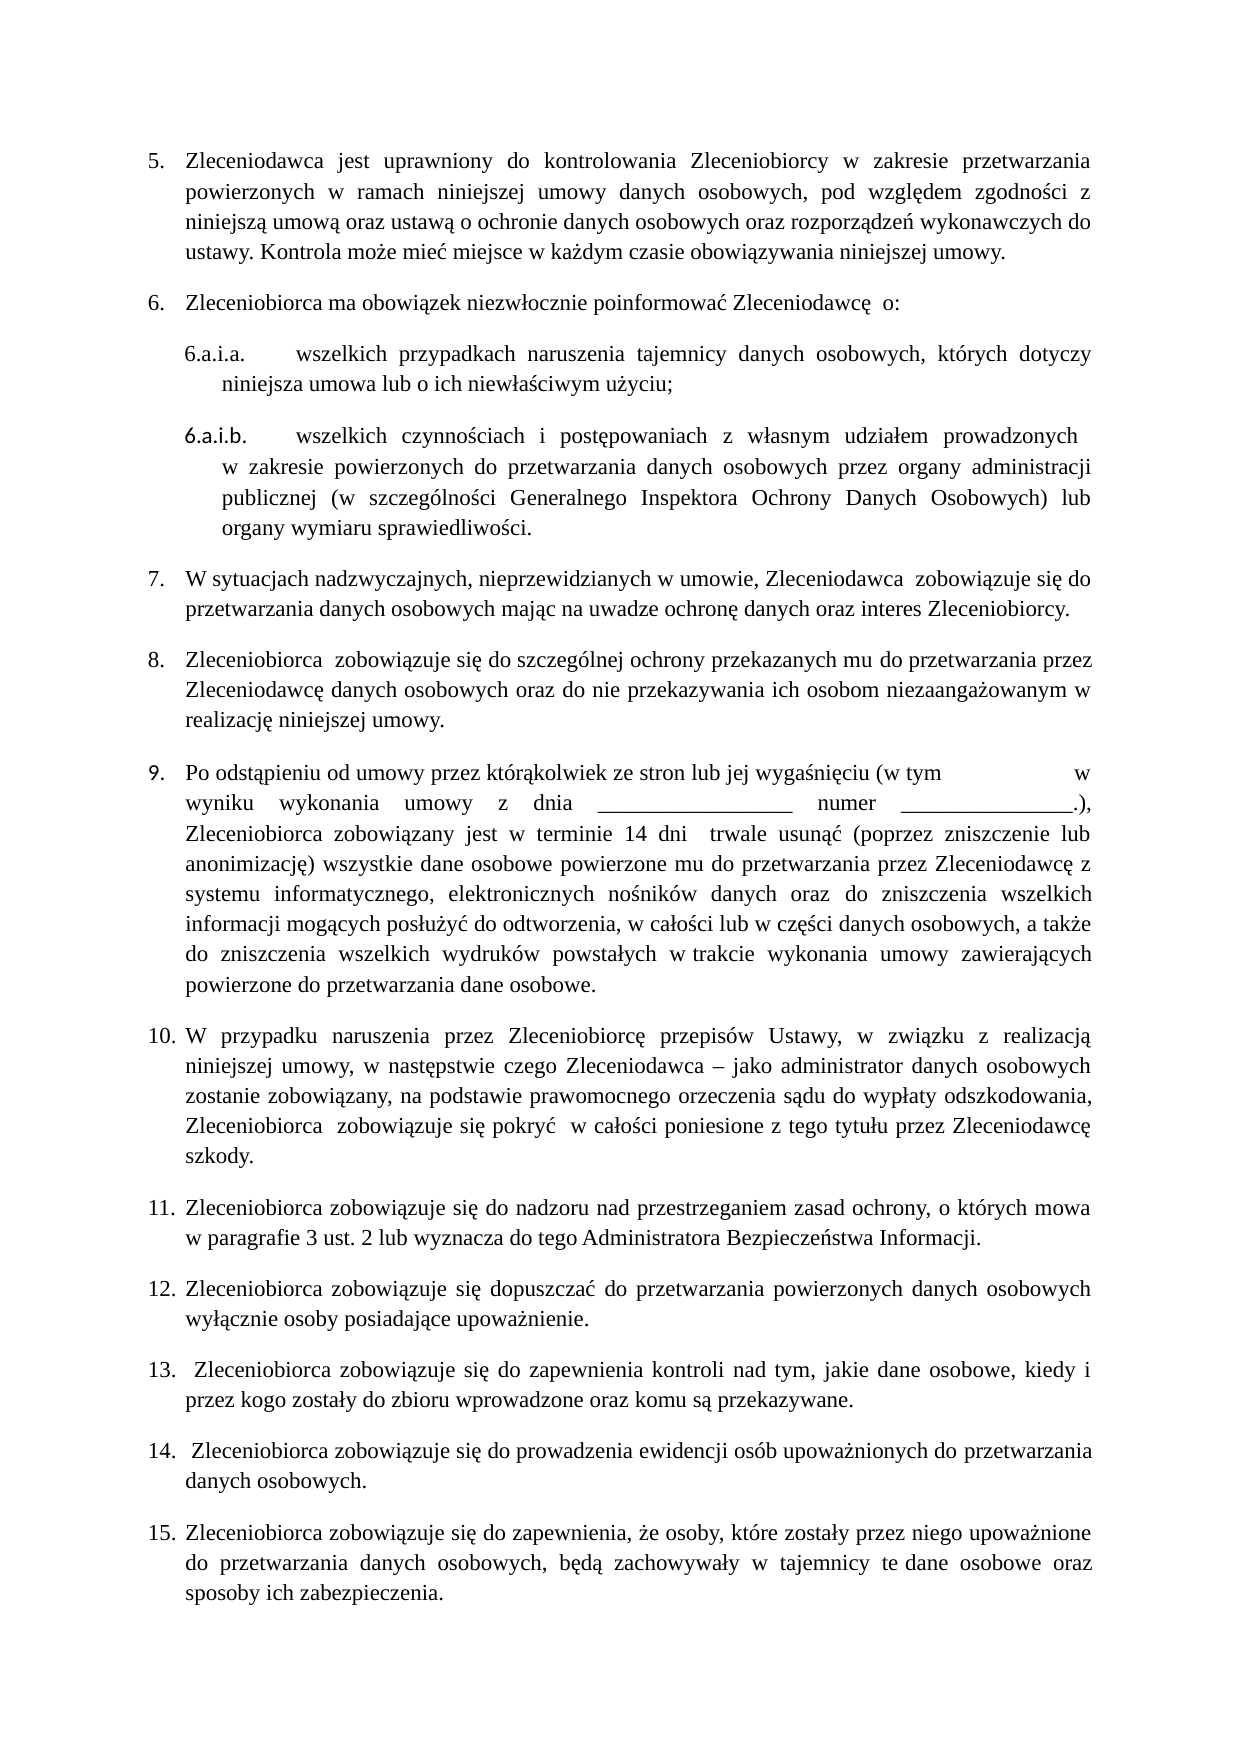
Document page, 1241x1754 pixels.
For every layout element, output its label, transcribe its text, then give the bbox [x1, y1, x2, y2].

list Po odstąpieniu od umowy przez którąkolwiek ze stron lub jej wygaśnięciu (w tym w wyniku wykonania umowy z dnia _________________ numer _______________.), Zleceniobiorca zobowiązany jest w terminie 14 dni trwale usunąć (poprzez zniszczenie lub anonimizację) wszystkie dane osobowe powierzone mu do przetwarzania przez Zleceniodawcę z systemu informatycznego, elektronicznych nośników danych oraz do zniszczenia wszelkich informacji mogących posłużyć do odtworzenia, w całości lub w części danych osobowych, a także do zniszczenia wszelkich wydruków powstałych w trakcie wykonania umowy zawierających powierzone do przetwarzania dane osobowe. [148, 758, 1092, 997]
list Zleceniobiorca zobowiązuje się dopuszczać do przetwarzania powierzonych danych osobowych wyłącznie osoby posiadające upoważnienie. [148, 1275, 1092, 1331]
list Zleceniobiorca zobowiązuje się do zapewnienia, że osoby, które zostały przez niego upoważnione do przetwarzania danych osobowych, będą zachowywały w tajemnicy te dane osobowe oraz sposoby ich zabezpieczenia. [148, 1519, 1092, 1605]
list Zleceniodawca jest uprawniony do kontrolowania Zleceniobiorcy w zakresie przetwarzania powierzonych w ramach niniejszej umowy danych osobowych, pod względem zgodności z niniejszą umową oraz ustawą o ochronie danych osobowych oraz rozporządzeń wykonawczych do ustawy. Kontrola może mieć miejsce w każdym czasie obowiązywania niniejszej umowy. [148, 148, 1092, 264]
list W przypadku naruszenia przez Zleceniobiorcę przepisów Ustawy, w związku z realizacją niniejszej umowy, w następstwie czego Zleceniodawca – jako administrator danych osobowych zostanie zobowiązany, na podstawie prawomocnego orzeczenia sądu do wypłaty odszkodowania, Zleceniobiorca zobowiązuje się pokryć w całości poniesione z tego tytułu przez Zleceniodawcę szkody. [148, 1022, 1092, 1169]
list wszelkich czynnościach i postępowaniach z własnym udziałem prowadzonych w zakresie powierzonych do przetwarzania danych osobowych przez organy administracji publicznej (w szczególności Generalnego Inspektora Ochrony Danych Osobowych) lub organy wymiaru sprawiedliwości. [184, 422, 1092, 540]
list Zleceniobiorca ma obowiązek niezwłocznie poinformować Zleceniodawcę o: [148, 289, 1092, 316]
list Zleceniobiorca zobowiązuje się do prowadzenia ewidencji osób upoważnionych do przetwarzania danych osobowych. [148, 1437, 1092, 1494]
list Zleceniobiorca zobowiązuje się do nadzoru nad przestrzeganiem zasad ochrony, o których mowa w paragrafie 3 ust. 2 lub wyznacza do tego Administratora Bezpieczeństwa Informacji. [148, 1194, 1092, 1250]
list wszelkich przypadkach naruszenia tajemnicy danych osobowych, których dotyczy niniejsza umowa lub o ich niewłaściwym użyciu; [184, 340, 1092, 397]
list Zleceniobiorca zobowiązuje się do zapewnienia kontroli nad tym, jakie dane osobowe, kiedy i przez kogo zostały do zbioru wprowadzone oraz komu są przekazywane. [148, 1356, 1092, 1413]
list W sytuacjach nadzwyczajnych, nieprzewidzianych w umowie, Zleceniodawca zobowiązuje się do przetwarzania danych osobowych mając na uwadze ochronę danych oraz interes Zleceniobiorcy. [148, 565, 1092, 621]
list Zleceniobiorca zobowiązuje się do szczególnej ochrony przekazanych mu do przetwarzania przez Zleceniodawcę danych osobowych oraz do nie przekazywania ich osobom niezaangażowanym w realizację niniejszej umowy. [148, 646, 1092, 733]
